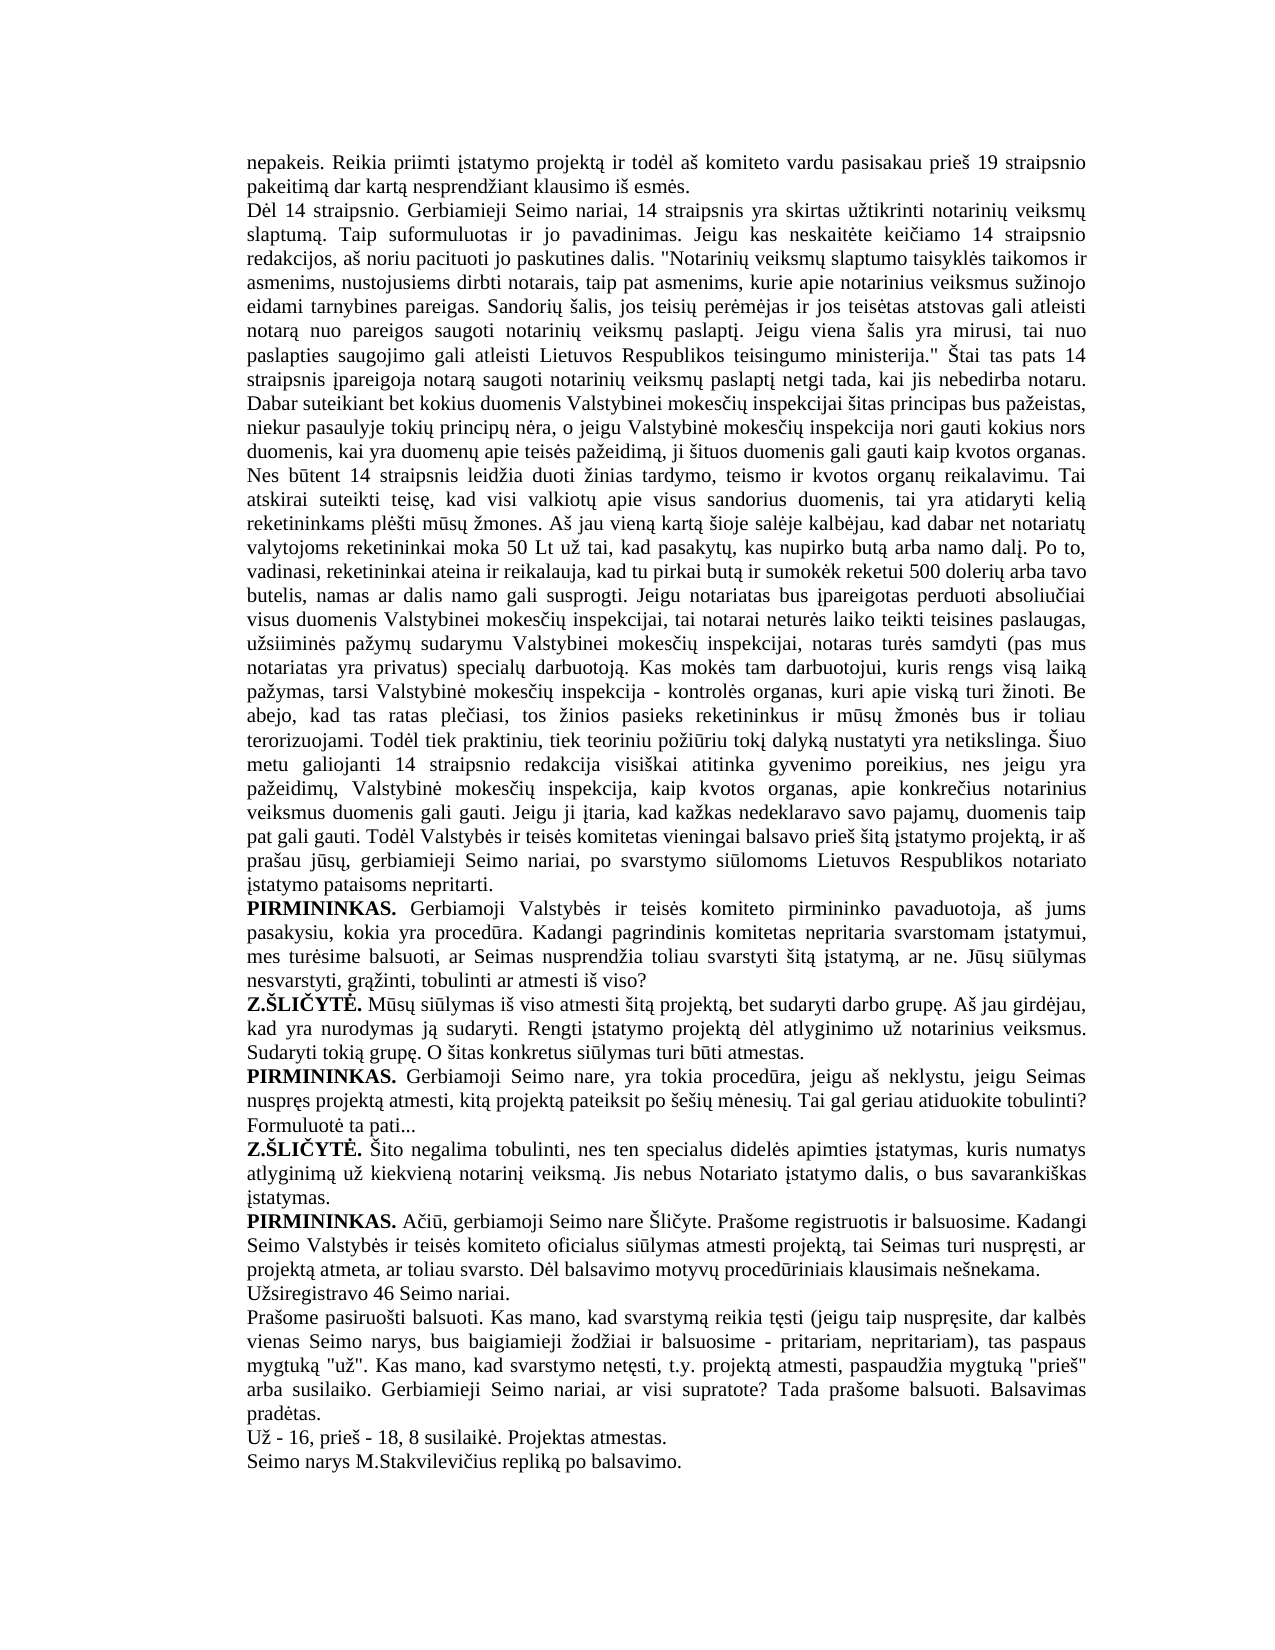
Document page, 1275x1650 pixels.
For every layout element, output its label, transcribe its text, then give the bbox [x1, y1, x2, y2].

text Z.ŠLIČYTĖ. Mūsų siūlymas iš viso atmesti šitą projektą, bet sudaryti darbo grupę. Aš jau girdėjau, kad yra nurodymas ją sudaryti. Rengti įstatymo projektą dėl atlyginimo už notarinius veiksmus. Sudaryti tokią grupę. O šitas konkretus siūlymas turi būti atmestas. [247, 992, 1087, 1064]
text PIRMININKAS. Gerbiamoji Valstybės ir teisės komiteto pirmininko pavaduotoja, aš jums pasakysiu, kokia yra procedūra. Kadangi pagrindinis komitetas nepritaria svarstomam įstatymui, mes turėsime balsuoti, ar Seimas nusprendžia toliau svarstyti šitą įstatymą, ar ne. Jūsų siūlymas nesvarstyti, grąžinti, tobulinti ar atmesti iš viso? [247, 896, 1087, 992]
text Prašome pasiruošti balsuoti. Kas mano, kad svarstymą reikia tęsti (jeigu taip nuspręsite, dar kalbės vienas Seimo narys, bus baigiamieji žodžiai ir balsuosime - pritariam, nepritariam), tas paspaus mygtuką "už". Kas mano, kad svarstymo netęsti, t.y. projektą atmesti, paspaudžia mygtuką "prieš" arba susilaiko. Gerbiamieji Seimo nariai, ar visi supratote? Tada prašome balsuoti. Balsavimas pradėtas. [247, 1305, 1087, 1425]
text PIRMININKAS. Ačiū, gerbiamoji Seimo nare Šličyte. Prašome registruotis ir balsuosime. Kadangi Seimo Valstybės ir teisės komiteto oficialus siūlymas atmesti projektą, tai Seimas turi nuspręsti, ar projektą atmeta, ar toliau svarsto. Dėl balsavimo motyvų procedūriniais klausimais nešnekama. [247, 1209, 1087, 1281]
text Už - 16, prieš - 18, 8 susilaikė. Projektas atmestas. [247, 1425, 1087, 1449]
text Dėl 14 straipsnio. Gerbiamieji Seimo nariai, 14 straipsnis yra skirtas užtikrinti notarinių veiksmų slaptumą. Taip suformuluotas ir jo pavadinimas. Jeigu kas neskaitėte keičiamo 14 straipsnio redakcijos, aš noriu pacituoti jo paskutines dalis. "Notarinių veiksmų slaptumo taisyklės taikomos ir asmenims, nustojusiems dirbti notarais, taip pat asmenims, kurie apie notarinius veiksmus sužinojo eidami tarnybines pareigas. Sandorių šalis, jos teisių perėmėjas ir jos teisėtas atstovas gali atleisti notarą nuo pareigos saugoti notarinių veiksmų paslaptį. Jeigu viena šalis yra mirusi, tai nuo paslapties saugojimo gali atleisti Lietuvos Respublikos teisingumo ministerija." Štai tas pats 14 straipsnis įpareigoja notarą saugoti notarinių veiksmų paslaptį netgi tada, kai jis nebedirba notaru. Dabar suteikiant bet kokius duomenis Valstybinei mokesčių inspekcijai šitas principas bus pažeistas, niekur pasaulyje tokių principų nėra, o jeigu Valstybinė mokesčių inspekcija nori gauti kokius nors duomenis, kai yra duomenų apie teisės pažeidimą, ji šituos duomenis gali gauti kaip kvotos organas. Nes būtent 14 straipsnis leidžia duoti žinias tardymo, teismo ir kvotos organų reikalavimu. Tai atskirai suteikti teisę, kad visi valkiotų apie visus sandorius duomenis, tai yra atidaryti kelią reketininkams plėšti mūsų žmones. Aš jau vieną kartą šioje salėje kalbėjau, kad dabar net notariatų valytojoms reketininkai moka 50 Lt už tai, kad pasakytų, kas nupirko butą arba namo dalį. Po to, vadinasi, reketininkai ateina ir reikalauja, kad tu pirkai butą ir sumokėk reketui 500 dolerių arba tavo butelis, namas ar dalis namo gali susprogti. Jeigu notariatas bus įpareigotas perduoti absoliučiai visus duomenis Valstybinei mokesčių inspekcijai, tai notarai neturės laiko teikti teisines paslaugas, užsiiminės pažymų sudarymu Valstybinei mokesčių inspekcijai, notaras turės samdyti (pas mus notariatas yra privatus) specialų darbuotoją. Kas mokės tam darbuotojui, kuris rengs visą laiką pažymas, tarsi Valstybinė mokesčių inspekcija - kontrolės organas, kuri apie viską turi žinoti. Be abejo, kad tas ratas plečiasi, tos žinios pasieks reketininkus ir mūsų žmonės bus ir toliau terorizuojami. Todėl tiek praktiniu, tiek teoriniu požiūriu tokį dalyką nustatyti yra netikslinga. Šiuo metu galiojanti 14 straipsnio redakcija visiškai atitinka gyvenimo poreikius, nes jeigu yra pažeidimų, Valstybinė mokesčių inspekcija, kaip kvotos organas, apie konkrečius notarinius veiksmus duomenis gali gauti. Jeigu ji įtaria, kad kažkas nedeklaravo savo pajamų, duomenis taip pat gali gauti. Todėl Valstybės ir teisės komitetas vieningai balsavo prieš šitą įstatymo projektą, ir aš prašau jūsų, gerbiamieji Seimo nariai, po svarstymo siūlomoms Lietuvos Respublikos notariato įstatymo pataisoms nepritarti. [247, 198, 1087, 896]
text nepakeis. Reikia priimti įstatymo projektą ir todėl aš komiteto vardu pasisakau prieš 19 straipsnio pakeitimą dar kartą nesprendžiant klausimo iš esmės. [247, 150, 1087, 198]
text Z.ŠLIČYTĖ. Šito negalima tobulinti, nes ten specialus didelės apimties įstatymas, kuris numatys atlyginimą už kiekvieną notarinį veiksmą. Jis nebus Notariato įstatymo dalis, o bus savarankiškas įstatymas. [247, 1137, 1087, 1209]
text Seimo narys M.Stakvilevičius repliką po balsavimo. [247, 1449, 1087, 1473]
text PIRMININKAS. Gerbiamoji Seimo nare, yra tokia procedūra, jeigu aš neklystu, jeigu Seimas nuspręs projektą atmesti, kitą projektą pateiksit po šešių mėnesių. Tai gal geriau atiduokite tobulinti? Formuluotė ta pati... [247, 1064, 1087, 1137]
text Užsiregistravo 46 Seimo nariai. [247, 1281, 1087, 1305]
